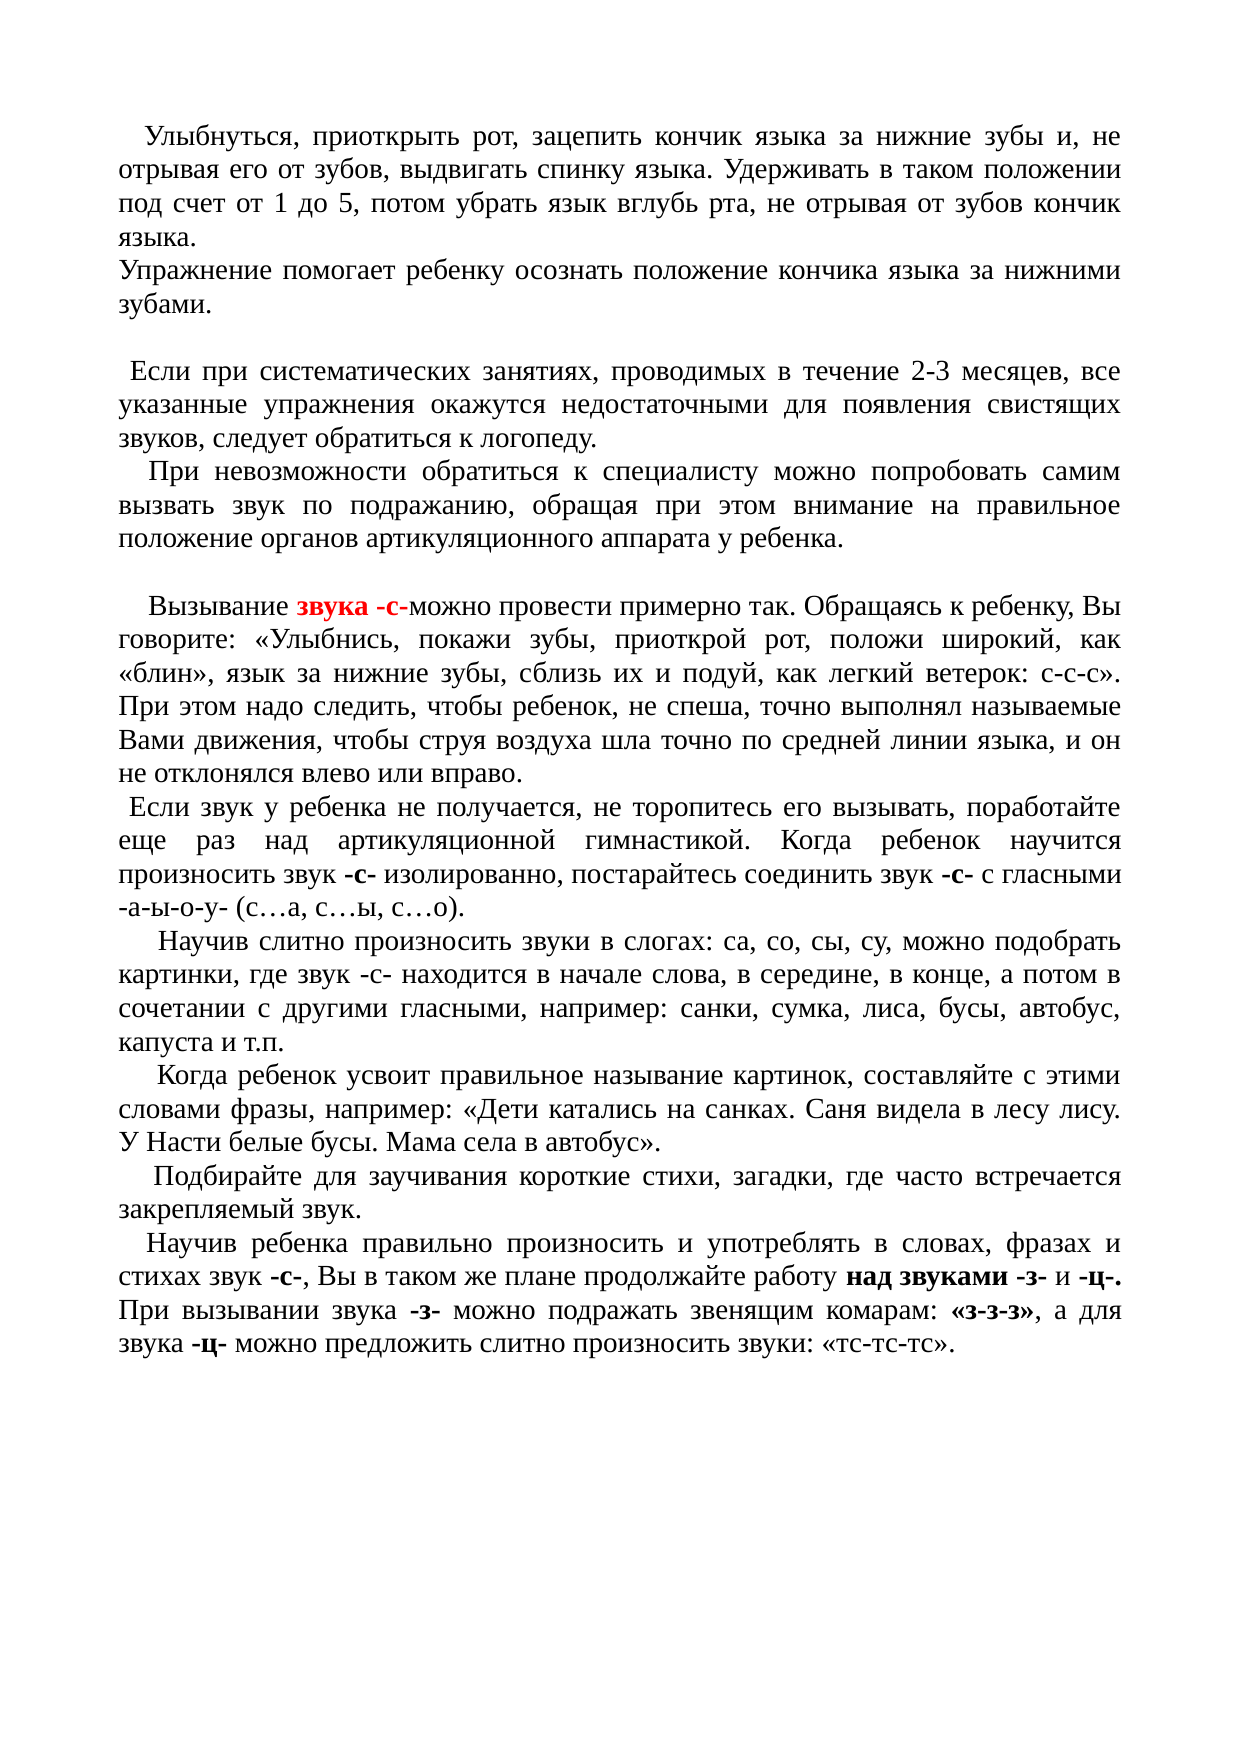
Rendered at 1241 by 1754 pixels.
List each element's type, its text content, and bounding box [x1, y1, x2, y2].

text Научив ребенка правильно произносить и употреблять в словах, фразах и стихах звук -с-, Вы в таком же плане продолжайте работу над звуками -з- и -ц-. При вызывании звука -з- можно подражать звенящим комарам: «з-з-з», а для звука -ц- можно предложить слитно произносить звуки: «тс-тс-тс». [118, 1225, 1122, 1359]
text Подбирайте для заучивания короткие стихи, загадки, где часто встречается закрепляемый звук. [118, 1158, 1122, 1225]
text Если звук у ребенка не получается, не торопитесь его вызывать, поработайте еще раз над артикуляционной гимнастикой. Когда ребенок научится произносить звук -с- изолированно, постарайтесь соединить звук -с- с гласными -а-ы-о-у- (с…а, с…ы, с…о). [118, 789, 1122, 923]
text Научив слитно произносить звуки в слогах: са, со, сы, су, можно подобрать картинки, где звук -с- находится в начале слова, в середине, в конце, а потом в сочетании с другими гласными, например: санки, сумка, лиса, бусы, автобус, капуста и т.п. [118, 923, 1122, 1057]
text Упражнение помогает ребенку осознать положение кончика языка за нижними зубами. [118, 252, 1122, 319]
text Когда ребенок усвоит правильное называние картинок, составляйте с этими словами фразы, например: «Дети катались на санках. Саня видела в лесу лису. У Насти белые бусы. Мама села в автобус». [118, 1057, 1122, 1158]
text Улыбнуться, приоткрыть рот, зацепить кончик языка за нижние зубы и, не отрывая его от зубов, выдвигать спинку языка. Удерживать в таком положении под счет от 1 до 5, потом убрать язык вглубь рта, не отрывая от зубов кончик языка. [118, 118, 1122, 252]
text При невозможности обратиться к специалисту можно попробовать самим вызвать звук по подражанию, обращая при этом внимание на правильное положение органов артикуляционного аппарата у ребенка. [118, 453, 1122, 554]
text Вызывание звука -с-можно провести примерно так. Обращаясь к ребенку, Вы говорите: «Улыбнись, покажи зубы, приоткрой рот, положи широкий, как «блин», язык за нижние зубы, сблизь их и подуй, как легкий ветерок: с-с-с». При этом надо следить, чтобы ребенок, не спеша, точно выполнял называемые Вами движения, чтобы струя воздуха шла точно по средней линии языка, и он не отклонялся влево или вправо. [118, 588, 1122, 789]
text Если при систематических занятиях, проводимых в течение 2-3 месяцев, все указанные упражнения окажутся недостаточными для появления свистящих звуков, следует обратиться к логопеду. [118, 353, 1122, 453]
